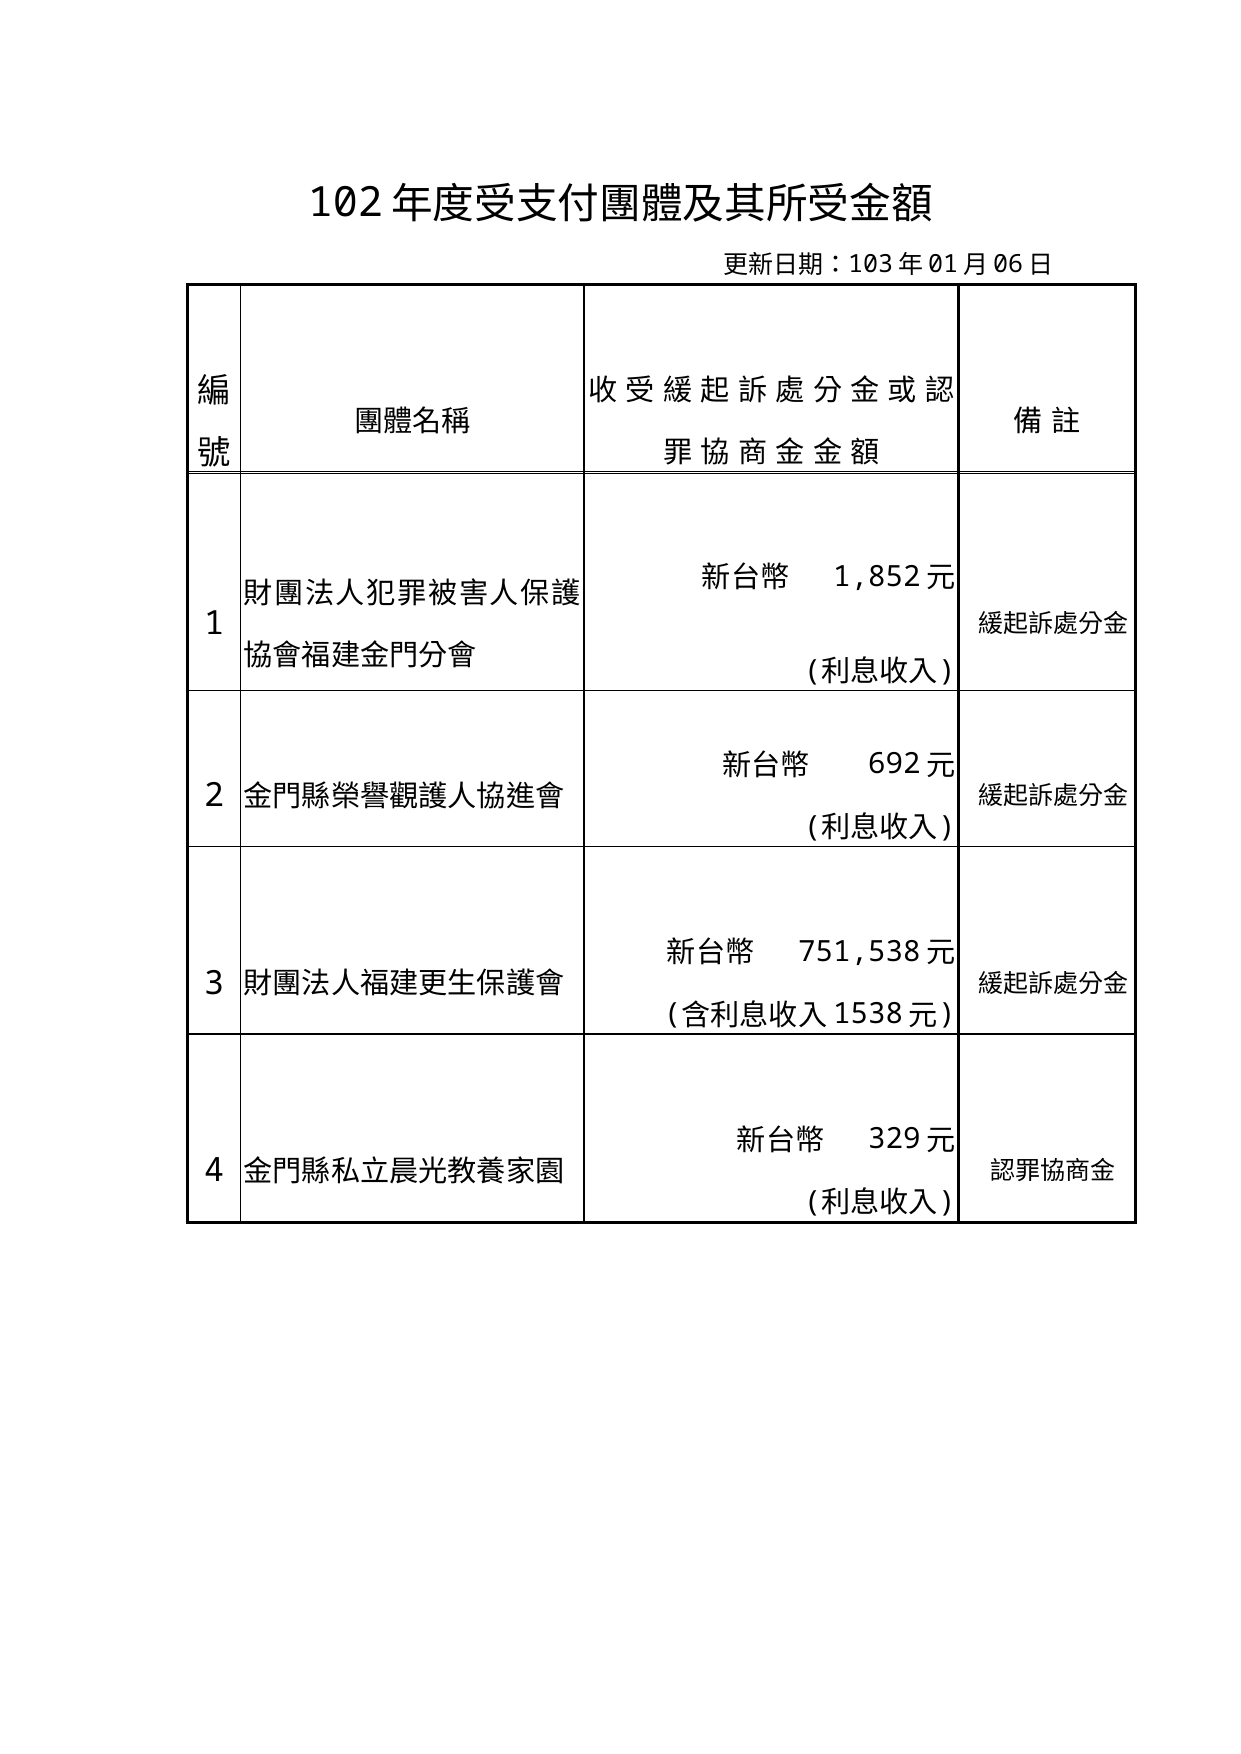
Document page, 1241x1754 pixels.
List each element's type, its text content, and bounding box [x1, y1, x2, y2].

table_cell 新台幣 329元 (利息收入) [585, 1035, 957, 1221]
table_header 編號 [189, 286, 240, 471]
table_cell 緩起訴處分金 [960, 474, 1134, 689]
text 更新日期：103年01月06日 [187, 221, 1053, 283]
table_cell 金門縣榮譽觀護人協進會 [241, 691, 583, 846]
table_cell 新台幣 1,852元 (利息收入) [585, 474, 957, 689]
table_cell 新台幣 751,538元 (含利息收入1538元) [585, 847, 957, 1033]
table_cell 財團法人犯罪被害人保護協會福建金門分會 [241, 474, 583, 689]
table_cell 金門縣私立晨光教養家園 [241, 1035, 583, 1221]
table_header 收受緩起訴處分金或認罪協商金金額 [585, 286, 957, 471]
table_header 團體名稱 [241, 286, 583, 471]
table_cell 3 [189, 847, 240, 1033]
table_cell 新台幣 692元 (利息收入) [585, 691, 957, 846]
table_cell 緩起訴處分金 [960, 847, 1134, 1033]
table_cell 認罪協商金 [960, 1035, 1134, 1221]
text 102年度受支付團體及其所受金額 [187, 158, 1053, 221]
table_header 備註 [960, 286, 1134, 471]
table_cell 4 [189, 1035, 240, 1221]
table_cell 1 [189, 474, 240, 689]
table_cell 2 [189, 691, 240, 846]
table_cell 緩起訴處分金 [960, 691, 1134, 846]
table_cell 財團法人福建更生保護會 [241, 847, 583, 1033]
